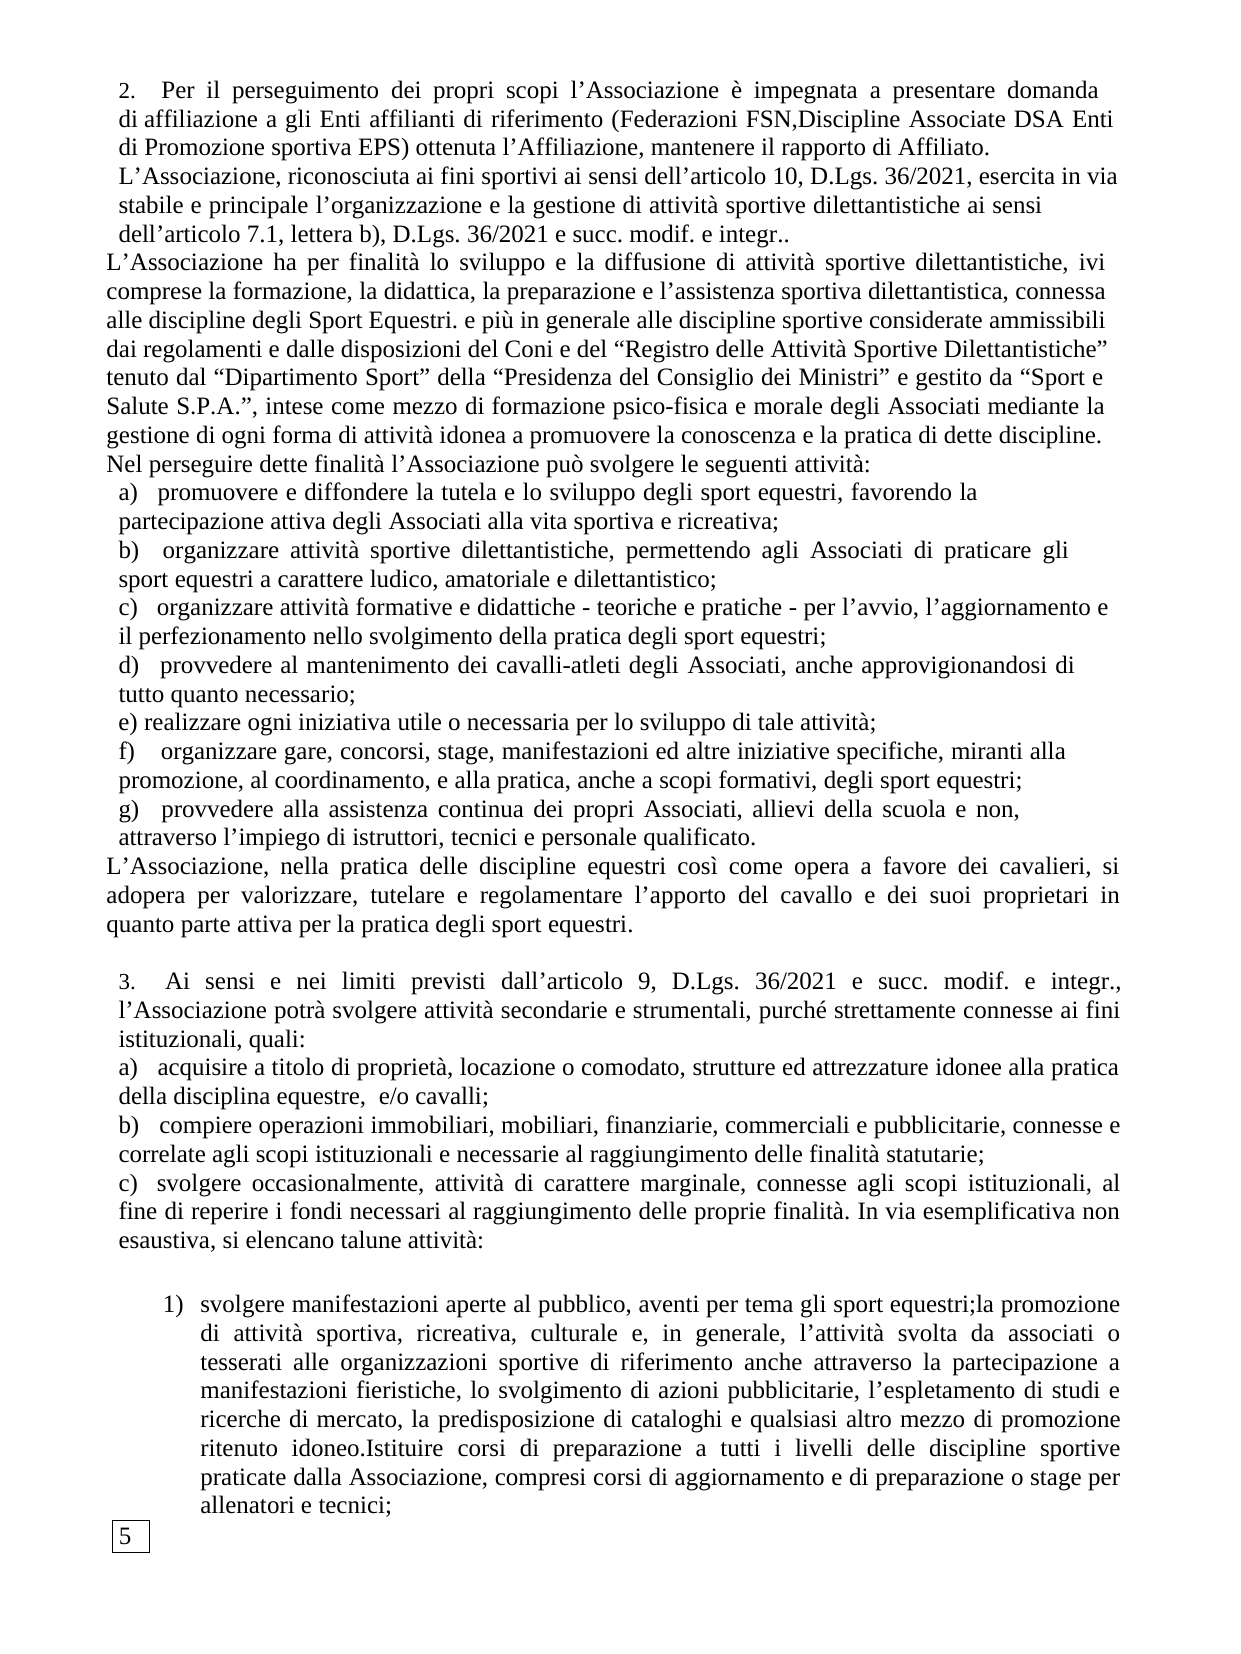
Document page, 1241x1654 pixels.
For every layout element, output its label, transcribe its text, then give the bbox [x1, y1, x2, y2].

list organizzare attività sportive dilettantistiche, permettendo agli Associati di praticare gli sport equestri a carattere ludico, amatoriale e dilettantistico; [118, 535, 1121, 592]
list svolgere occasionalmente, attività di carattere marginale, connesse agli scopi istituzionali, al fine di reperire i fondi necessari al raggiungimento delle proprie finalità. In via esemplificativa non esaustiva, si elencano talune attività: [118, 1168, 1122, 1254]
list realizzare ogni iniziativa utile o necessaria per lo sviluppo di tale attività; [118, 707, 1134, 736]
list promuovere e diffondere la tutela e lo sviluppo degli sport equestri, favorendo la partecipazione attiva degli Associati alla vita sportiva e ricreativa; [118, 477, 1121, 535]
list svolgere manifestazioni aperte al pubblico, aventi per tema gli sport equestri;la promozione di attività sportiva, ricreativa, culturale e, in generale, l’attività svolta da associati o tesserati alle organizzazioni sportive di riferimento anche attraverso la partecipazione a manifestazioni fieristiche, lo svolgimento di azioni pubblicitarie, l’espletamento di studi e ricerche di mercato, la predisposizione di cataloghi e qualsiasi altro mezzo di promozione ritenuto idoneo.Istituire corsi di preparazione a tutti i livelli delle discipline sportive praticate dalla Associazione, compresi corsi di aggiornamento e di preparazione o stage per allenatori e tecnici; [163, 1289, 1121, 1519]
list provvedere al mantenimento dei cavalli-atleti degli Associati, anche approvigionandosi di tutto quanto necessario; [118, 650, 1122, 707]
list acquisire a titolo di proprietà, locazione o comodato, strutture ed attrezzature idonee alla pratica della disciplina equestre, e/o cavalli; [118, 1052, 1120, 1110]
list provvedere alla assistenza continua dei propri Associati, allievi della scuola e non, attraverso l’impiego di istruttori, tecnici e personale qualificato. [118, 794, 1121, 851]
list compiere operazioni immobiliari, mobiliari, finanziarie, commerciali e pubblicitarie, connesse e correlate agli scopi istituzionali e necessarie al raggiungimento delle finalità statutarie; [118, 1110, 1121, 1167]
text L’Associazione ha per finalità lo sviluppo e la diffusione di attività sportive dilettantistiche, ivi comprese la formazione, la didattica, la preparazione e l’assistenza sportiva dilettantistica, connessa alle discipline degli Sport Equestri. e più in generale alle discipline sportive considerate ammissibili dai regolamenti e dalle disposizioni del Coni e del “Registro delle Attività Sportive Dilettantistiche” tenuto dal “Dipartimento Sport” della “Presidenza del Consiglio dei Ministri” e gestito da “Sport e Salute S.P.A.”, intese come mezzo di formazione psico-fisica e morale degli Associati mediante la gestione di ogni forma di attività idonea a promuovere la conoscenza e la pratica di dette discipline. Nel perseguire dette finalità l’Associazione può svolgere le seguenti attività: [106, 247, 1122, 477]
list organizzare gare, concorsi, stage, manifestazioni ed altre iniziative specifiche, miranti alla promozione, al coordinamento, e alla pratica, anche a scopi formativi, degli sport equestri; [118, 736, 1121, 794]
list Ai sensi e nei limiti previsti dall’articolo 9, D.Lgs. 36/2021 e succ. modif. e integr., l’Associazione potrà svolgere attività secondarie e strumentali, purché strettamente connesse ai fini istituzionali, quali: [118, 966, 1122, 1052]
list organizzare attività formative e didattiche - teoriche e pratiche - per l’avvio, l’aggiornamento e il perfezionamento nello svolgimento della pratica degli sport equestri; [118, 592, 1121, 650]
list Per il perseguimento dei propri scopi l’Associazione è impegnata a presentare domanda di affiliazione a gli Enti affilianti di riferimento (Federazioni FSN,Discipline Associate DSA Enti di Promozione sportiva EPS) ottenuta l’Affiliazione, mantenere il rapporto di Affiliato. L’Associazione, riconosciuta ai fini sportivi ai sensi dell’articolo 10, D.Lgs. 36/2021, esercita in via stabile e principale l’organizzazione e la gestione di attività sportive dilettantistiche ai sensi dell’articolo 7.1, lettera b), D.Lgs. 36/2021 e succ. modif. e integr.. [118, 75, 1121, 247]
text L’Associazione, nella pratica delle discipline equestri così come opera a favore dei cavalieri, si adopera per valorizzare, tutelare e regolamentare l’apporto del cavallo e dei suoi proprietari in quanto parte attiva per la pratica degli sport equestri. [106, 851, 1121, 937]
